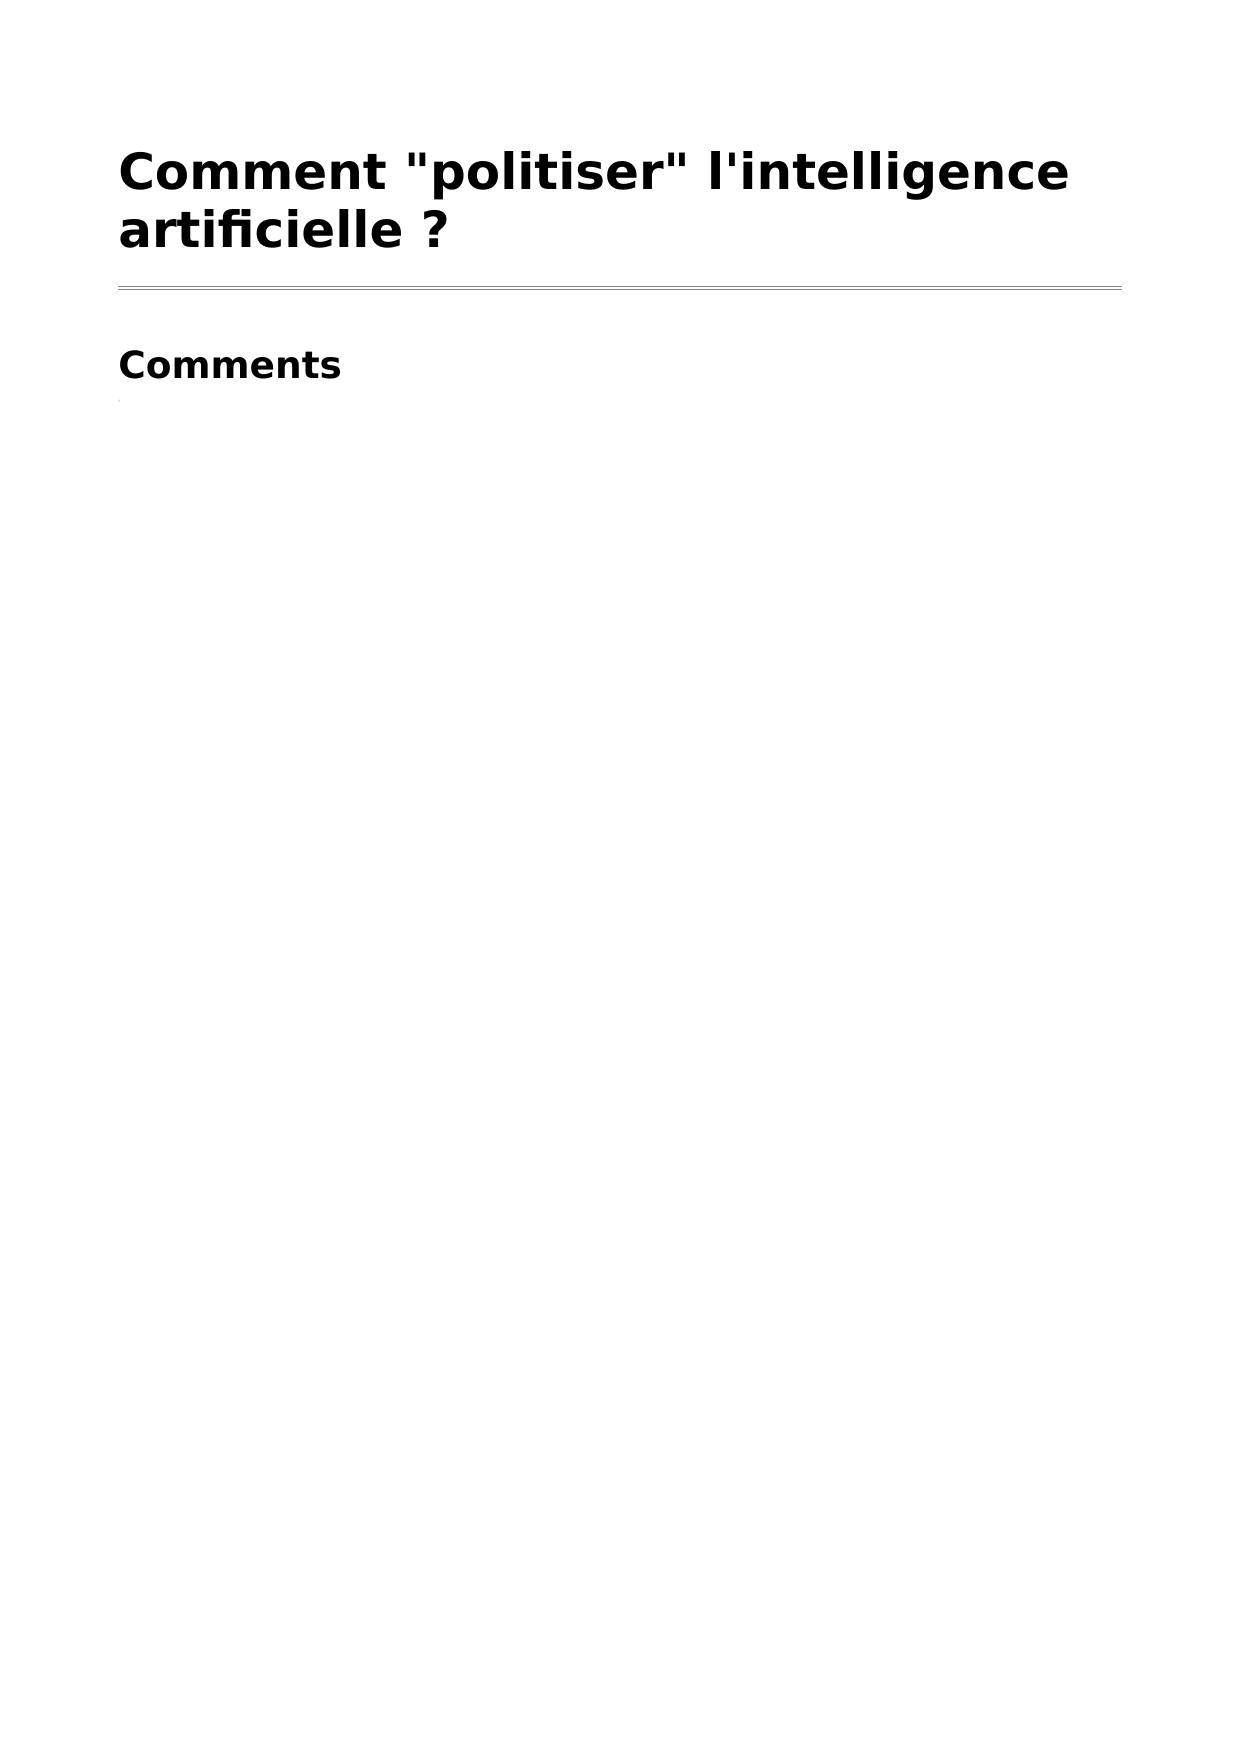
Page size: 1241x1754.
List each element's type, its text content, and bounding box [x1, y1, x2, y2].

subtitle Comment "politiser" l'intelligence artificielle ? [118, 143, 1122, 259]
subtitle Comments [118, 343, 1122, 387]
